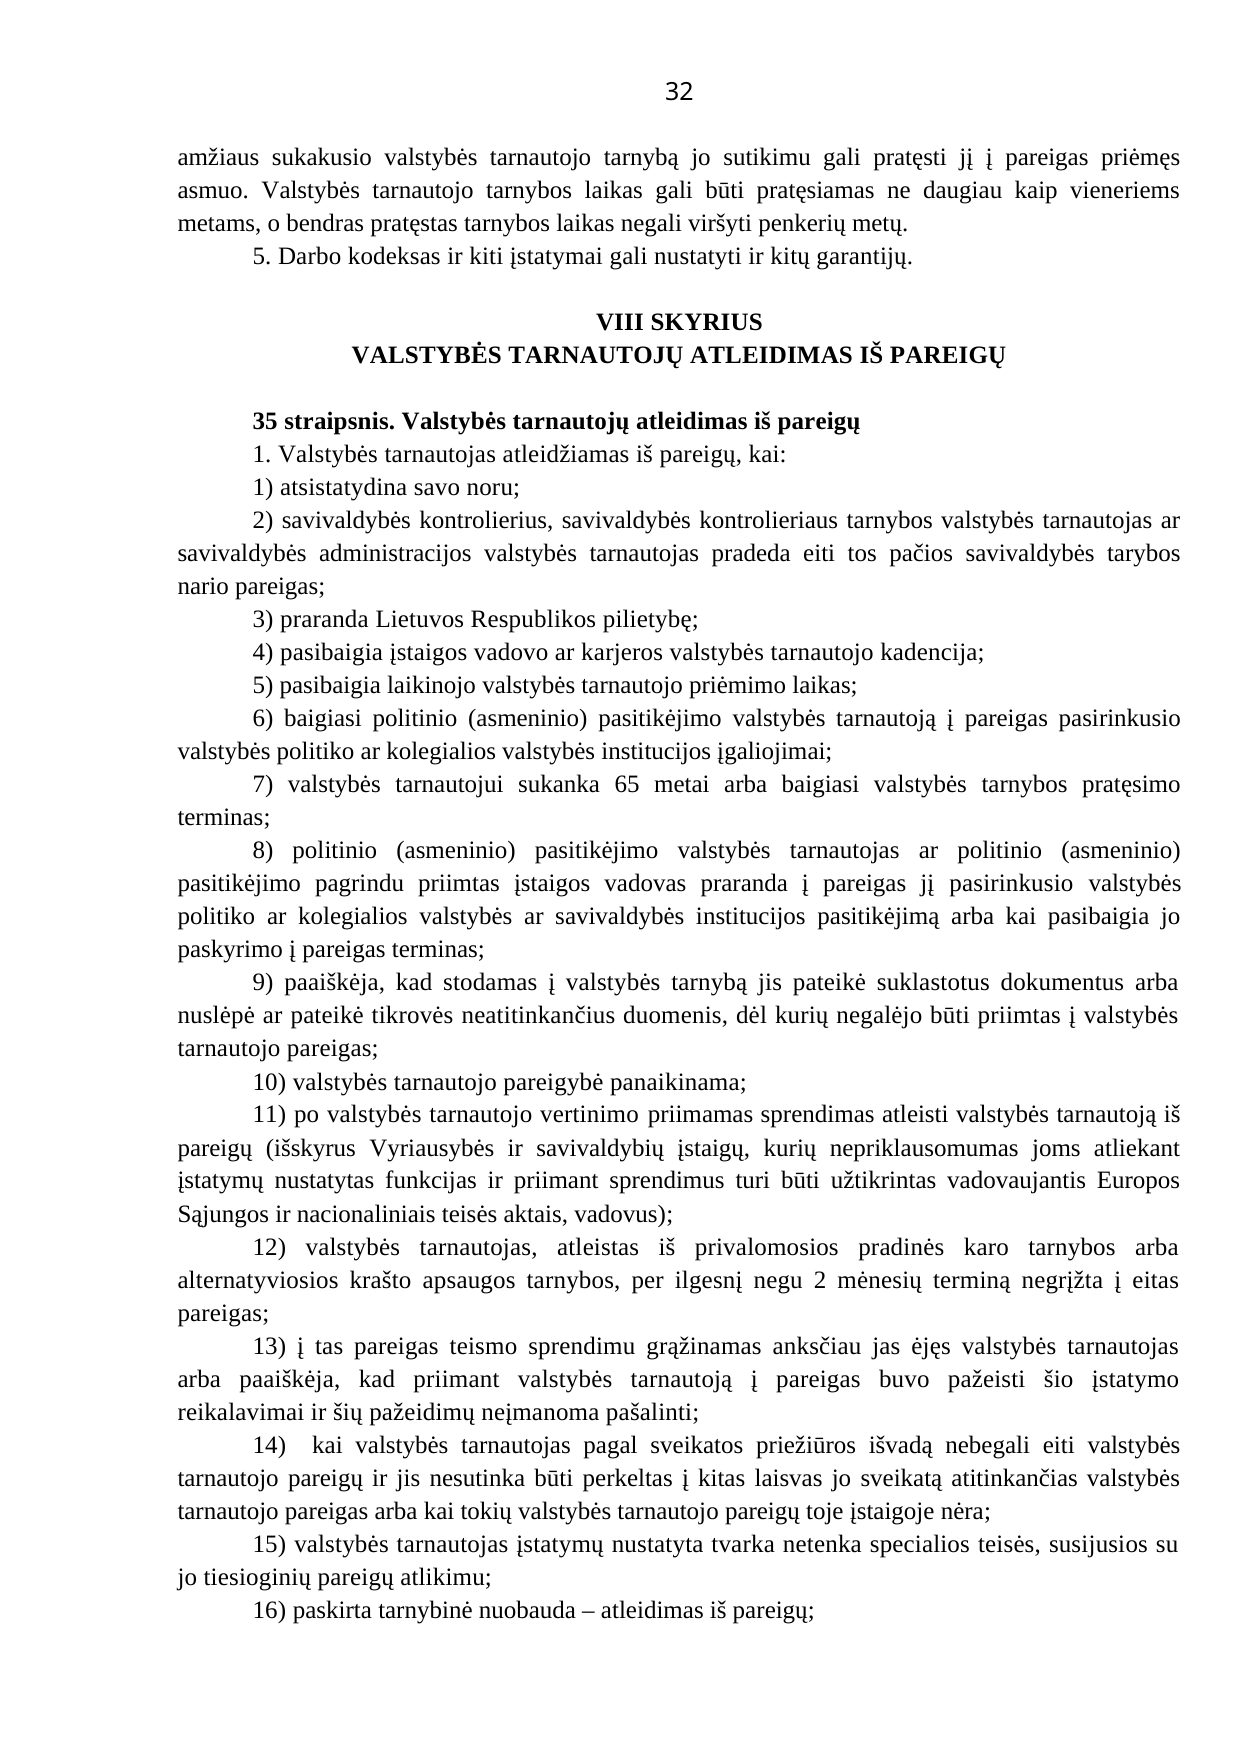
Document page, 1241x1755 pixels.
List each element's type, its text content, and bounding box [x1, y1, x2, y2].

text 12) valstybės tarnautojas, atleistas iš privalomosios pradinės karo tarnybos arba alternatyviosios krašto apsaugos tarnybos, per ilgesnį negu 2 mėnesių terminą negrįžta į eitas pareigas; [177, 1232, 1181, 1326]
text 16) paskirta tarnybinė nuobauda – atleidimas iš pareigų; [177, 1595, 1181, 1624]
text 8) politinio (asmeninio) pasitikėjimo valstybės tarnautojas ar politinio (asmeninio) pasitikėjimo pagrindu priimtas įstaigos vadovas praranda į pareigas jį pasirinkusio valstybės politiko ar kolegialios valstybės ar savivaldybės institucijos pasitikėjimą arba kai pasibaigia jo paskyrimo į pareigas terminas; [177, 835, 1181, 963]
text 13) į tas pareigas teismo sprendimu grąžinamas anksčiau jas ėjęs valstybės tarnautojas arba paaiškėja, kad priimant valstybės tarnautoją į pareigas buvo pažeisti šio įstatymo reikalavimai ir šių pažeidimų neįmanoma pašalinti; [177, 1331, 1181, 1426]
text 3) praranda Lietuvos Respublikos pilietybę; [177, 604, 1181, 633]
text 9) paaiškėja, kad stodamas į valstybės tarnybą jis pateikė suklastotus dokumentus arba nuslėpė ar pateikė tikrovės neatitinkančius duomenis, dėl kurių negalėjo būti priimtas į valstybės tarnautojo pareigas; [177, 967, 1181, 1062]
text 15) valstybės tarnautojas įstatymų nustatyta tvarka netenka specialios teisės, susijusios su jo tiesioginių pareigų atlikimu; [177, 1529, 1181, 1591]
text 11) po valstybės tarnautojo vertinimo priimamas sprendimas atleisti valstybės tarnautoją iš pareigų (išskyrus Vyriausybės ir savivaldybių įstaigų, kurių nepriklausomumas joms atliekant įstatymų nustatytas funkcijas ir priimant sprendimus turi būti užtikrintas vadovaujantis Europos Sąjungos ir nacionaliniais teisės aktais, vadovus); [177, 1099, 1181, 1227]
text amžiaus sukakusio valstybės tarnautojo tarnybą jo sutikimu gali pratęsti jį į pareigas priėmęs asmuo. Valstybės tarnautojo tarnybos laikas gali būti pratęsiamas ne daugiau kaip vieneriems metams, o bendras pratęstas tarnybos laikas negali viršyti penkerių metų. [177, 142, 1181, 237]
text 2) savivaldybės kontrolierius, savivaldybės kontrolieriaus tarnybos valstybės tarnautojas ar savivaldybės administracijos valstybės tarnautojas pradeda eiti tos pačios savivaldybės tarybos nario pareigas; [177, 505, 1181, 600]
text 1) atsistatydina savo noru; [177, 472, 1181, 501]
text 5. Darbo kodeksas ir kiti įstatymai gali nustatyti ir kitų garantijų. [177, 241, 1181, 270]
text VALSTYBĖS TARNAUTOJŲ ATLEIDIMAS IŠ PAREIGŲ [177, 340, 1181, 369]
text 5) pasibaigia laikinojo valstybės tarnautojo priėmimo laikas; [177, 670, 1181, 699]
text 7) valstybės tarnautojui sukanka 65 metai arba baigiasi valstybės tarnybos pratęsimo terminas; [177, 769, 1181, 831]
text 4) pasibaigia įstaigos vadovo ar karjeros valstybės tarnautojo kadencija; [177, 637, 1181, 666]
text 10) valstybės tarnautojo pareigybė panaikinama; [177, 1067, 1181, 1095]
text 35 straipsnis. Valstybės tarnautojų atleidimas iš pareigų [177, 406, 1181, 435]
text 6) baigiasi politinio (asmeninio) pasitikėjimo valstybės tarnautoją į pareigas pasirinkusio valstybės politiko ar kolegialios valstybės institucijos įgaliojimai; [177, 703, 1181, 765]
text 14) kai valstybės tarnautojas pagal sveikatos priežiūros išvadą nebegali eiti valstybės tarnautojo pareigų ir jis nesutinka būti perkeltas į kitas laisvas jo sveikatą atitinkančias valstybės tarnautojo pareigas arba kai tokių valstybės tarnautojo pareigų toje įstaigoje nėra; [177, 1430, 1181, 1524]
text 1. Valstybės tarnautojas atleidžiamas iš pareigų, kai: [177, 439, 1181, 468]
text VIII SKYRIUS [177, 307, 1181, 336]
